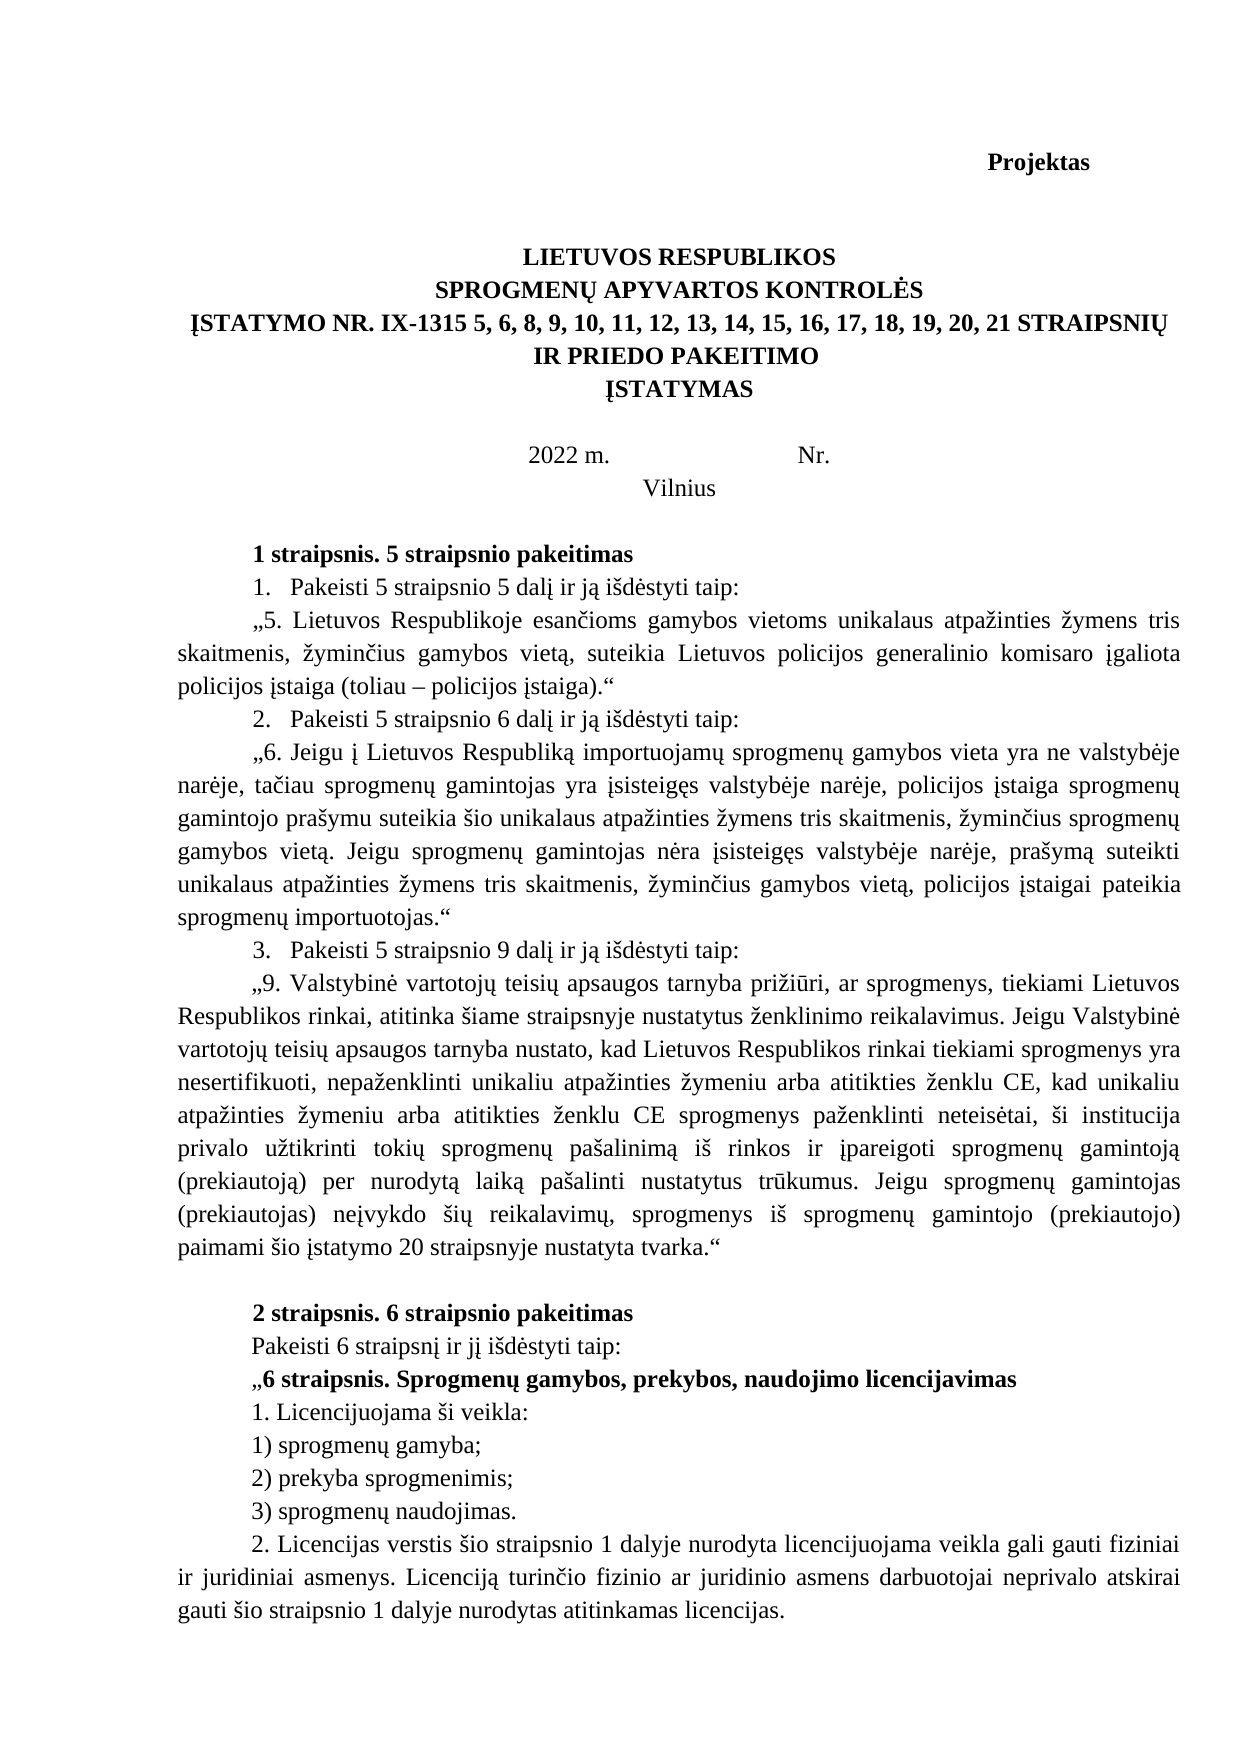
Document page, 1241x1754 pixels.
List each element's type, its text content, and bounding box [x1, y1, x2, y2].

text 3. Pakeisti 5 straipsnio 9 dalį ir ją išdėstyti taip: [252, 935, 1181, 964]
text 1. Licencijuojama ši veikla: [177, 1397, 1181, 1426]
text 2) prekyba sprogmenimis; [177, 1463, 1181, 1492]
text Pakeisti 6 straipsnį ir jį išdėstyti taip: [251, 1331, 1181, 1360]
text 2. Licencijas verstis šio straipsnio 1 dalyje nurodyta licencijuojama veikla gali gauti fiziniai ir juridiniai asmenys. Licenciją turinčio fizinio ar juridinio asmens darbuotojai neprivalo atskirai gauti šio straipsnio 1 dalyje nurodytas atitinkamas licencijas. [177, 1529, 1181, 1624]
text 2 straipsnis. 6 straipsnio pakeitimas [252, 1298, 1181, 1327]
text „9. Valstybinė vartotojų teisių apsaugos tarnyba prižiūri, ar sprogmenys, tiekiami Lietuvos Respublikos rinkai, atitinka šiame straipsnyje nustatytus ženklinimo reikalavimus. Jeigu Valstybinė vartotojų teisių apsaugos tarnyba nustato, kad Lietuvos Respublikos rinkai tiekiami sprogmenys yra nesertifikuoti, nepaženklinti unikaliu atpažinties žymeniu arba atitikties ženklu CE, kad unikaliu atpažinties žymeniu arba atitikties ženklu CE sprogmenys paženklinti neteisėtai, ši institucija privalo užtikrinti tokių sprogmenų pašalinimą iš rinkos ir įpareigoti sprogmenų gamintoją (prekiautoją) per nurodytą laiką pašalinti nustatytus trūkumus. Jeigu sprogmenų gamintojas (prekiautojas) neįvykdo šių reikalavimų, sprogmenys iš sprogmenų gamintojo (prekiautojo) paimami šio įstatymo 20 straipsnyje nustatyta tvarka.“ [177, 968, 1181, 1261]
text ĮSTATYMAS [177, 374, 1181, 402]
text 1. Pakeisti 5 straipsnio 5 dalį ir ją išdėstyti taip: [252, 572, 1181, 601]
text LIETUVOS RESPUBLIKOS SPROGMENŲ APYVARTOS KONTROLĖS ĮSTATYMO NR. IX-1315 5, 6, 8, 9, 10, 11, 12, 13, 14, 15, 16, 17, 18, 19, 20, 21 STRAIPSNIų IR PRIEDO PAKEITIMO [177, 242, 1181, 369]
text „5. Lietuvos Respublikoje esančioms gamybos vietoms unikalaus atpažinties žymens tris skaitmenis, žyminčius gamybos vietą, suteikia Lietuvos policijos generalinio komisaro įgaliota policijos įstaiga (toliau – policijos įstaiga).“ [177, 605, 1181, 700]
text Vilnius [177, 473, 1181, 502]
text 3) sprogmenų naudojimas. [177, 1496, 1181, 1525]
text 1 straipsnis. 5 straipsnio pakeitimas [177, 539, 1181, 568]
text 2. Pakeisti 5 straipsnio 6 dalį ir ją išdėstyti taip: [252, 704, 1181, 733]
text 2022 m. Nr. [177, 440, 1181, 468]
text 1) sprogmenų gamyba; [177, 1430, 1181, 1459]
text „6. Jeigu į Lietuvos Respubliką importuojamų sprogmenų gamybos vieta yra ne valstybėje narėje, tačiau sprogmenų gamintojas yra įsisteigęs valstybėje narėje, policijos įstaiga sprogmenų gamintojo prašymu suteikia šio unikalaus atpažinties žymens tris skaitmenis, žyminčius sprogmenų gamybos vietą. Jeigu sprogmenų gamintojas nėra įsisteigęs valstybėje narėje, prašymą suteikti unikalaus atpažinties žymens tris skaitmenis, žyminčius gamybos vietą, policijos įstaigai pateikia sprogmenų importuotojas.“ [177, 737, 1181, 931]
text Projektas [987, 147, 1181, 176]
text „6 straipsnis. Sprogmenų gamybos, prekybos, naudojimo licencijavimas [177, 1364, 1181, 1393]
